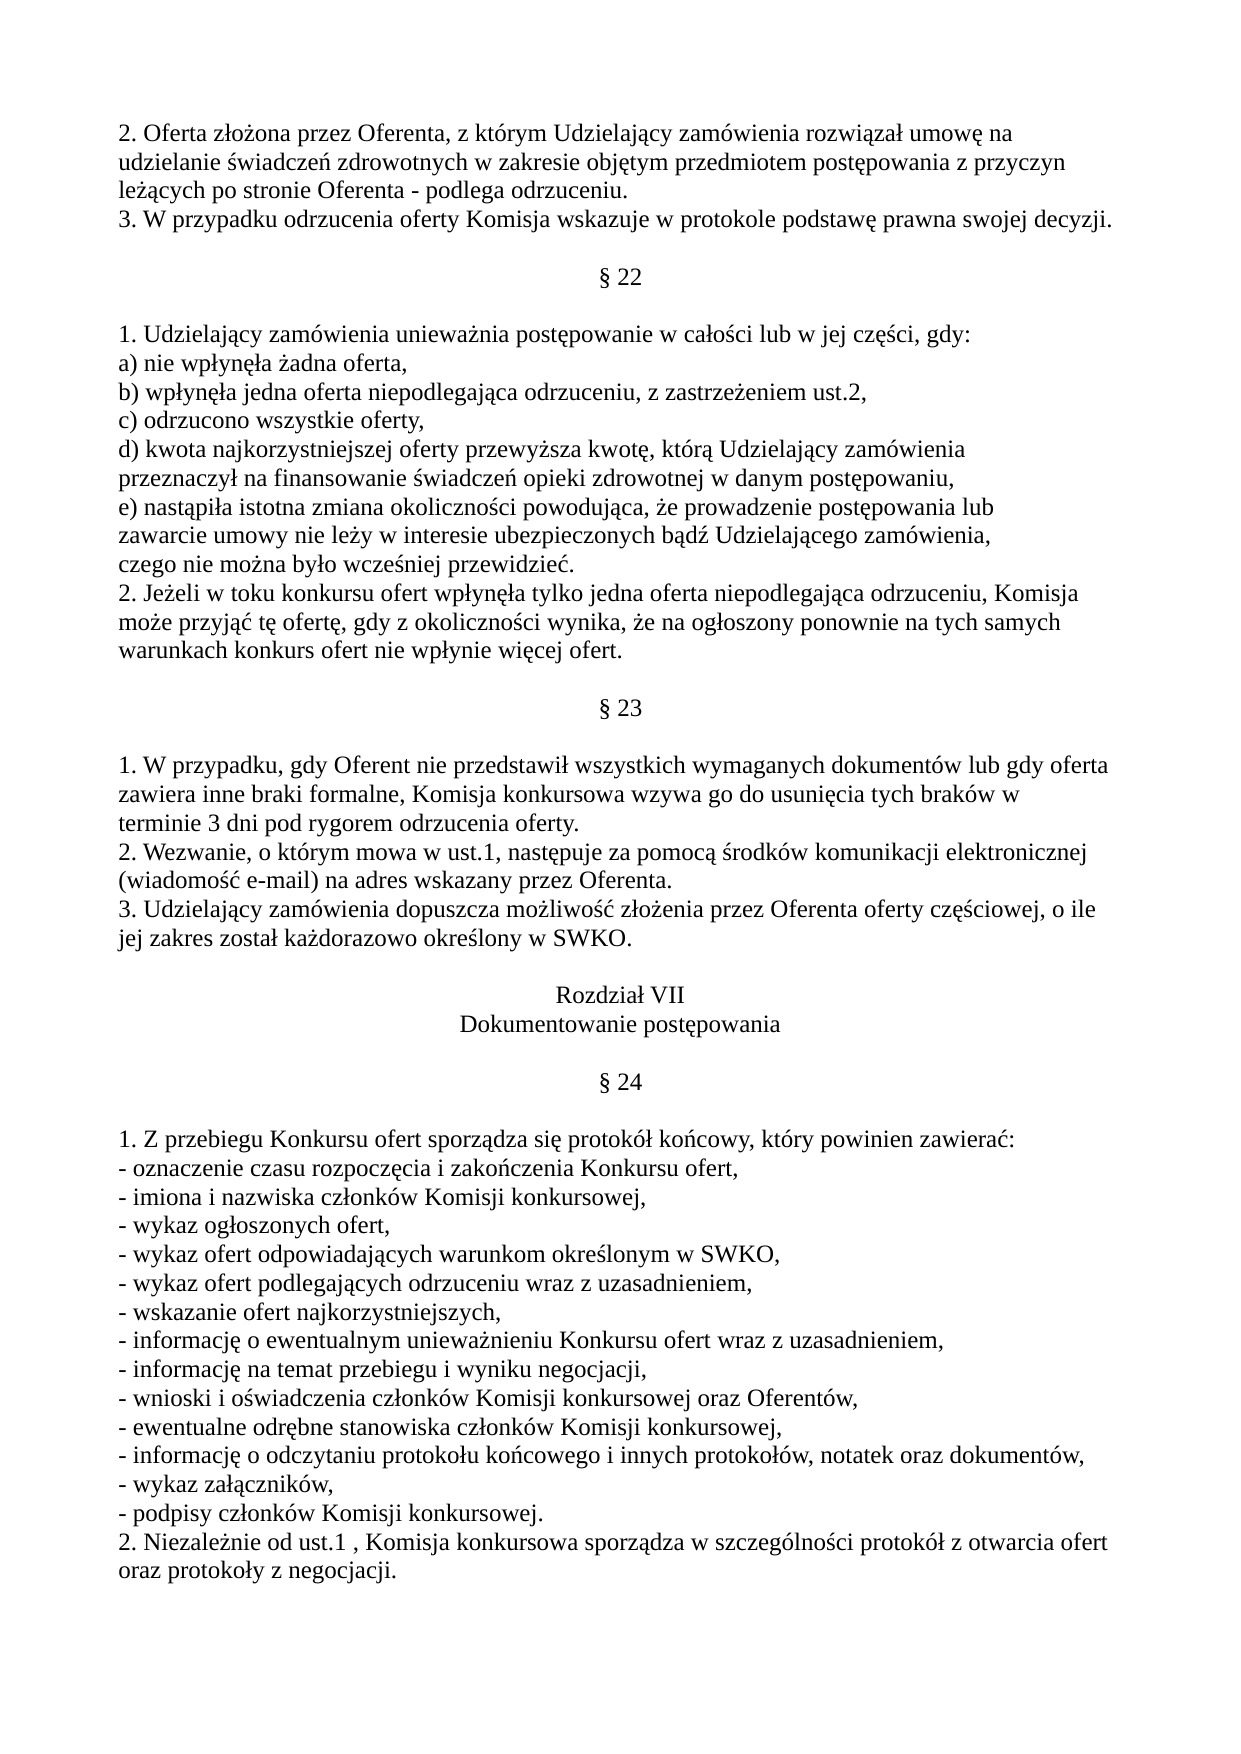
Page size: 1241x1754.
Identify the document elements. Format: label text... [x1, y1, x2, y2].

text 3. W przypadku odrzucenia oferty Komisja wskazuje w protokole podstawę prawna swojej decyzji. [118, 204, 1122, 233]
text - wskazanie ofert najkorzystniejszych, [118, 1297, 1122, 1326]
text 1. W przypadku, gdy Oferent nie przedstawił wszystkich wymaganych dokumentów lub gdy oferta [118, 751, 1122, 779]
text Dokumentowanie postępowania [118, 1009, 1122, 1038]
text może przyjąć tę ofertę, gdy z okoliczności wynika, że na ogłoszony ponownie na tych samych [118, 607, 1122, 636]
text § 22 [118, 262, 1122, 291]
text warunkach konkurs ofert nie wpłynie więcej ofert. [118, 636, 1122, 664]
text przeznaczył na finansowanie świadczeń opieki zdrowotnej w danym postępowaniu, [118, 463, 1122, 492]
text - oznaczenie czasu rozpoczęcia i zakończenia Konkursu ofert, [118, 1153, 1122, 1182]
text - podpisy członków Komisji konkursowej. [118, 1498, 1122, 1527]
text c) odrzucono wszystkie oferty, [118, 406, 1122, 434]
text czego nie można było wcześniej przewidzieć. [118, 549, 1122, 578]
text d) kwota najkorzystniejszej oferty przewyższa kwotę, którą Udzielający zamówienia [118, 434, 1122, 463]
text b) wpłynęła jedna oferta niepodlegająca odrzuceniu, z zastrzeżeniem ust.2, [118, 377, 1122, 406]
text - informację na temat przebiegu i wyniku negocjacji, [118, 1354, 1122, 1383]
text jej zakres został każdorazowo określony w SWKO. [118, 923, 1122, 952]
text e) nastąpiła istotna zmiana okoliczności powodująca, że prowadzenie postępowania lub [118, 492, 1122, 521]
text zawiera inne braki formalne, Komisja konkursowa wzywa go do usunięcia tych braków w [118, 779, 1122, 808]
text - imiona i nazwiska członków Komisji konkursowej, [118, 1182, 1122, 1211]
text - ewentualne odrębne stanowiska członków Komisji konkursowej, [118, 1412, 1122, 1441]
text a) nie wpłynęła żadna oferta, [118, 348, 1122, 377]
text (wiadomość e-mail) na adres wskazany przez Oferenta. [118, 866, 1122, 894]
text 2. Oferta złożona przez Oferenta, z którym Udzielający zamówienia rozwiązał umowę na [118, 118, 1122, 147]
text oraz protokoły z negocjacji. [118, 1556, 1122, 1584]
text 1. Udzielający zamówienia unieważnia postępowanie w całości lub w jej części, gdy: [118, 319, 1122, 348]
text - informację o odczytaniu protokołu końcowego i innych protokołów, notatek oraz dokumentów, [118, 1441, 1122, 1469]
text Rozdział VII [118, 981, 1122, 1009]
text 2. Niezależnie od ust.1 , Komisja konkursowa sporządza w szczególności protokół z otwarcia ofert [118, 1527, 1122, 1556]
text 2. Wezwanie, o którym mowa w ust.1, następuje za pomocą środków komunikacji elektronicznej [118, 837, 1122, 866]
text udzielanie świadczeń zdrowotnych w zakresie objętym przedmiotem postępowania z przyczyn [118, 147, 1122, 176]
text leżących po stronie Oferenta - podlega odrzuceniu. [118, 176, 1122, 204]
text - wykaz ofert podlegających odrzuceniu wraz z uzasadnieniem, [118, 1268, 1122, 1297]
text - informację o ewentualnym unieważnieniu Konkursu ofert wraz z uzasadnieniem, [118, 1326, 1122, 1354]
text - wykaz ogłoszonych ofert, [118, 1211, 1122, 1239]
text terminie 3 dni pod rygorem odrzucenia oferty. [118, 808, 1122, 837]
text § 24 [118, 1067, 1122, 1096]
text zawarcie umowy nie leży w interesie ubezpieczonych bądź Udzielającego zamówienia, [118, 521, 1122, 549]
text § 23 [118, 693, 1122, 722]
text 1. Z przebiegu Konkursu ofert sporządza się protokół końcowy, który powinien zawierać: [118, 1124, 1122, 1153]
text - wykaz załączników, [118, 1469, 1122, 1498]
text 3. Udzielający zamówienia dopuszcza możliwość złożenia przez Oferenta oferty częściowej, o ile [118, 894, 1122, 923]
text - wykaz ofert odpowiadających warunkom określonym w SWKO, [118, 1239, 1122, 1268]
text 2. Jeżeli w toku konkursu ofert wpłynęła tylko jedna oferta niepodlegająca odrzuceniu, Komisja [118, 578, 1122, 607]
text - wnioski i oświadczenia członków Komisji konkursowej oraz Oferentów, [118, 1383, 1122, 1412]
